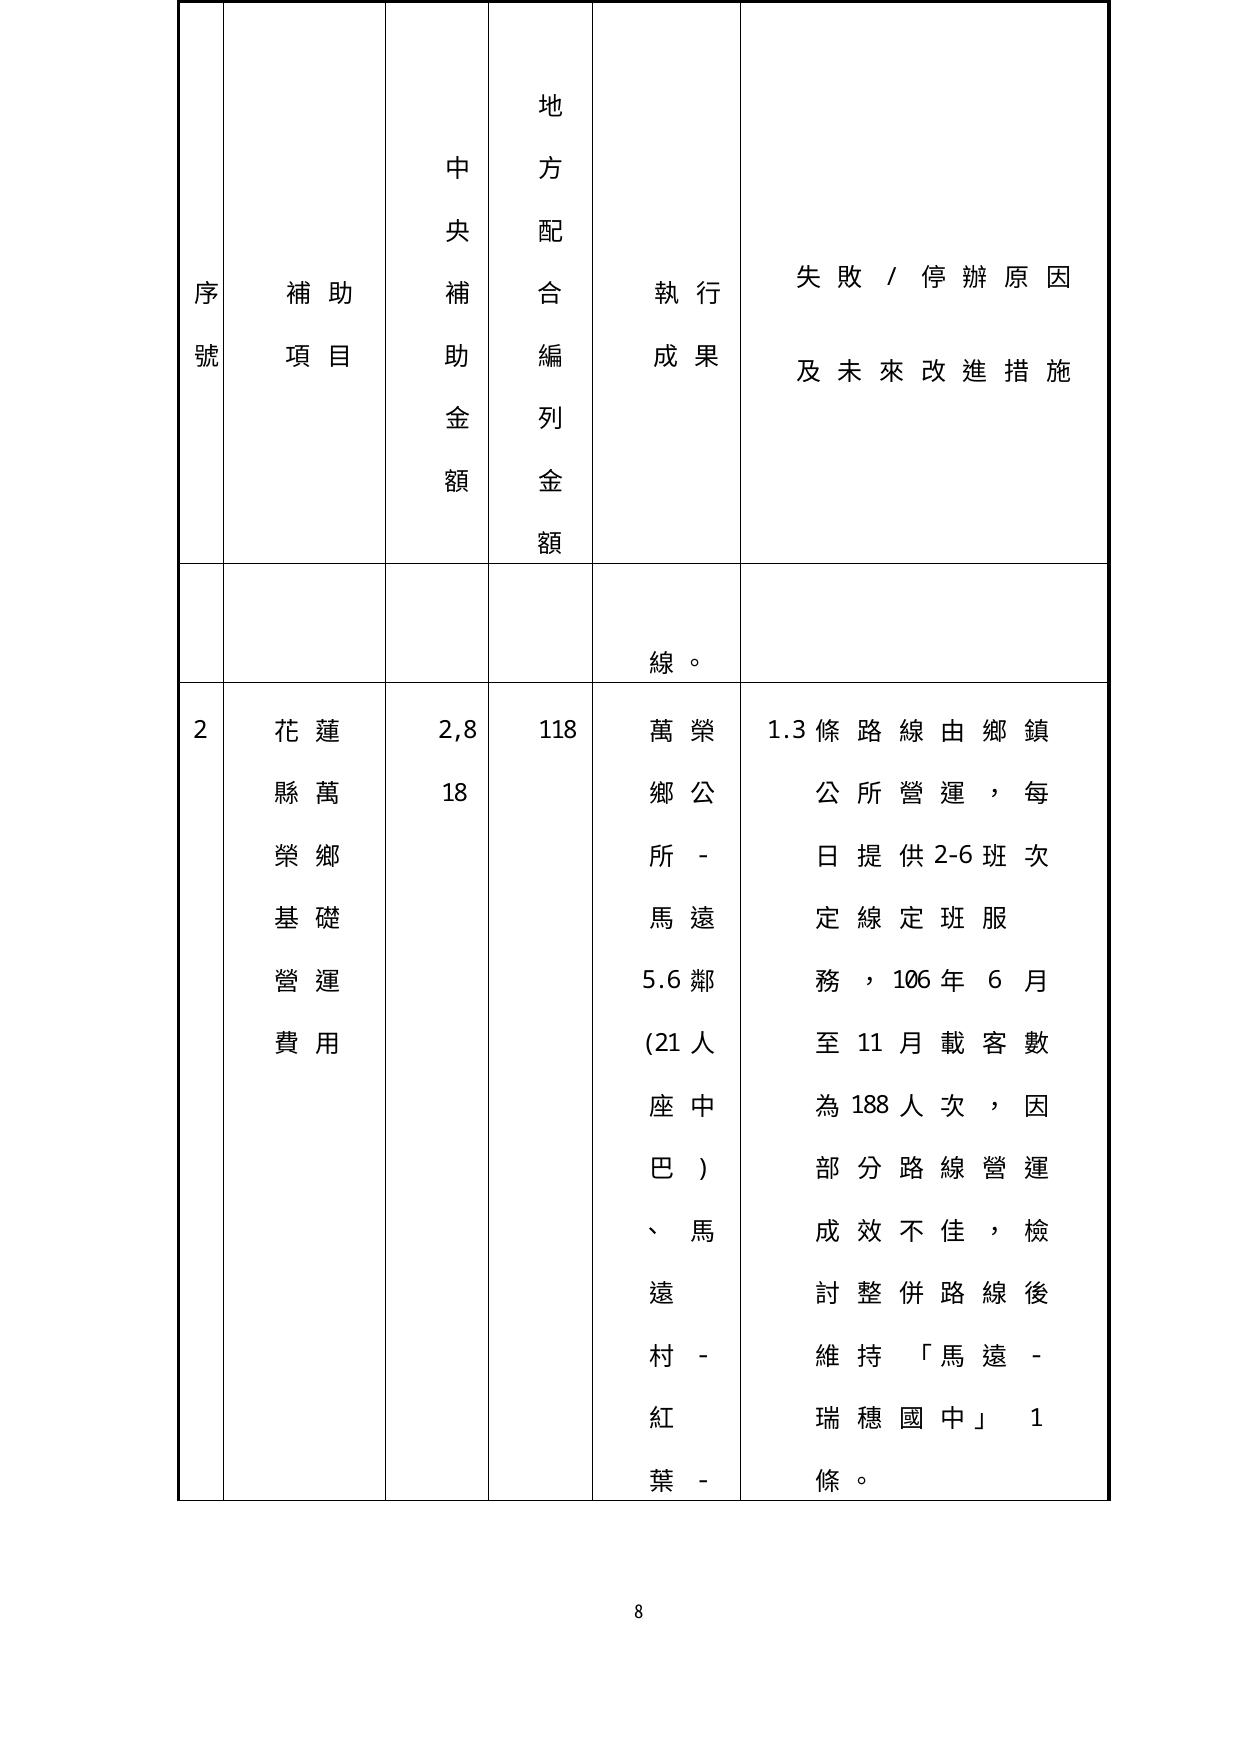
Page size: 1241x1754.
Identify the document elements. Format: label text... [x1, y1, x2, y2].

table_header 序號 [180, 3, 223, 562]
table_cell [489, 564, 592, 682]
table_cell 2,818 [386, 683, 488, 1500]
table_cell 萬榮鄉公所-馬遠5.6鄰(21人座中巴)、馬遠村-紅葉- [593, 683, 740, 1500]
table_header 失敗/停辦原因 及未來改進措施 [741, 3, 1107, 562]
table_cell [180, 564, 223, 682]
table_cell 花蓮縣萬榮鄉基礎營運費用 [224, 683, 385, 1500]
table_header 地方配合 編列金額 [489, 3, 592, 562]
table_cell 1.3條路線由鄉鎮公所營運，每日提供2-6班次定線定班服務，106年6月至11月載客數為188人次，因部分路線營運成效不佳，檢討整併路線後維持「馬遠-瑞穗國中」1條。 [741, 683, 1107, 1500]
table_cell [224, 564, 385, 682]
table_cell 118 [489, 683, 592, 1500]
table_header 執行成果 [593, 3, 740, 562]
table_cell [741, 564, 1107, 682]
table_cell 2 [180, 683, 223, 1500]
table_cell [386, 564, 488, 682]
table_header 中央補助 金額 [386, 3, 488, 562]
table_header 補助項目 [224, 3, 385, 562]
table_cell 線。 [593, 564, 740, 682]
